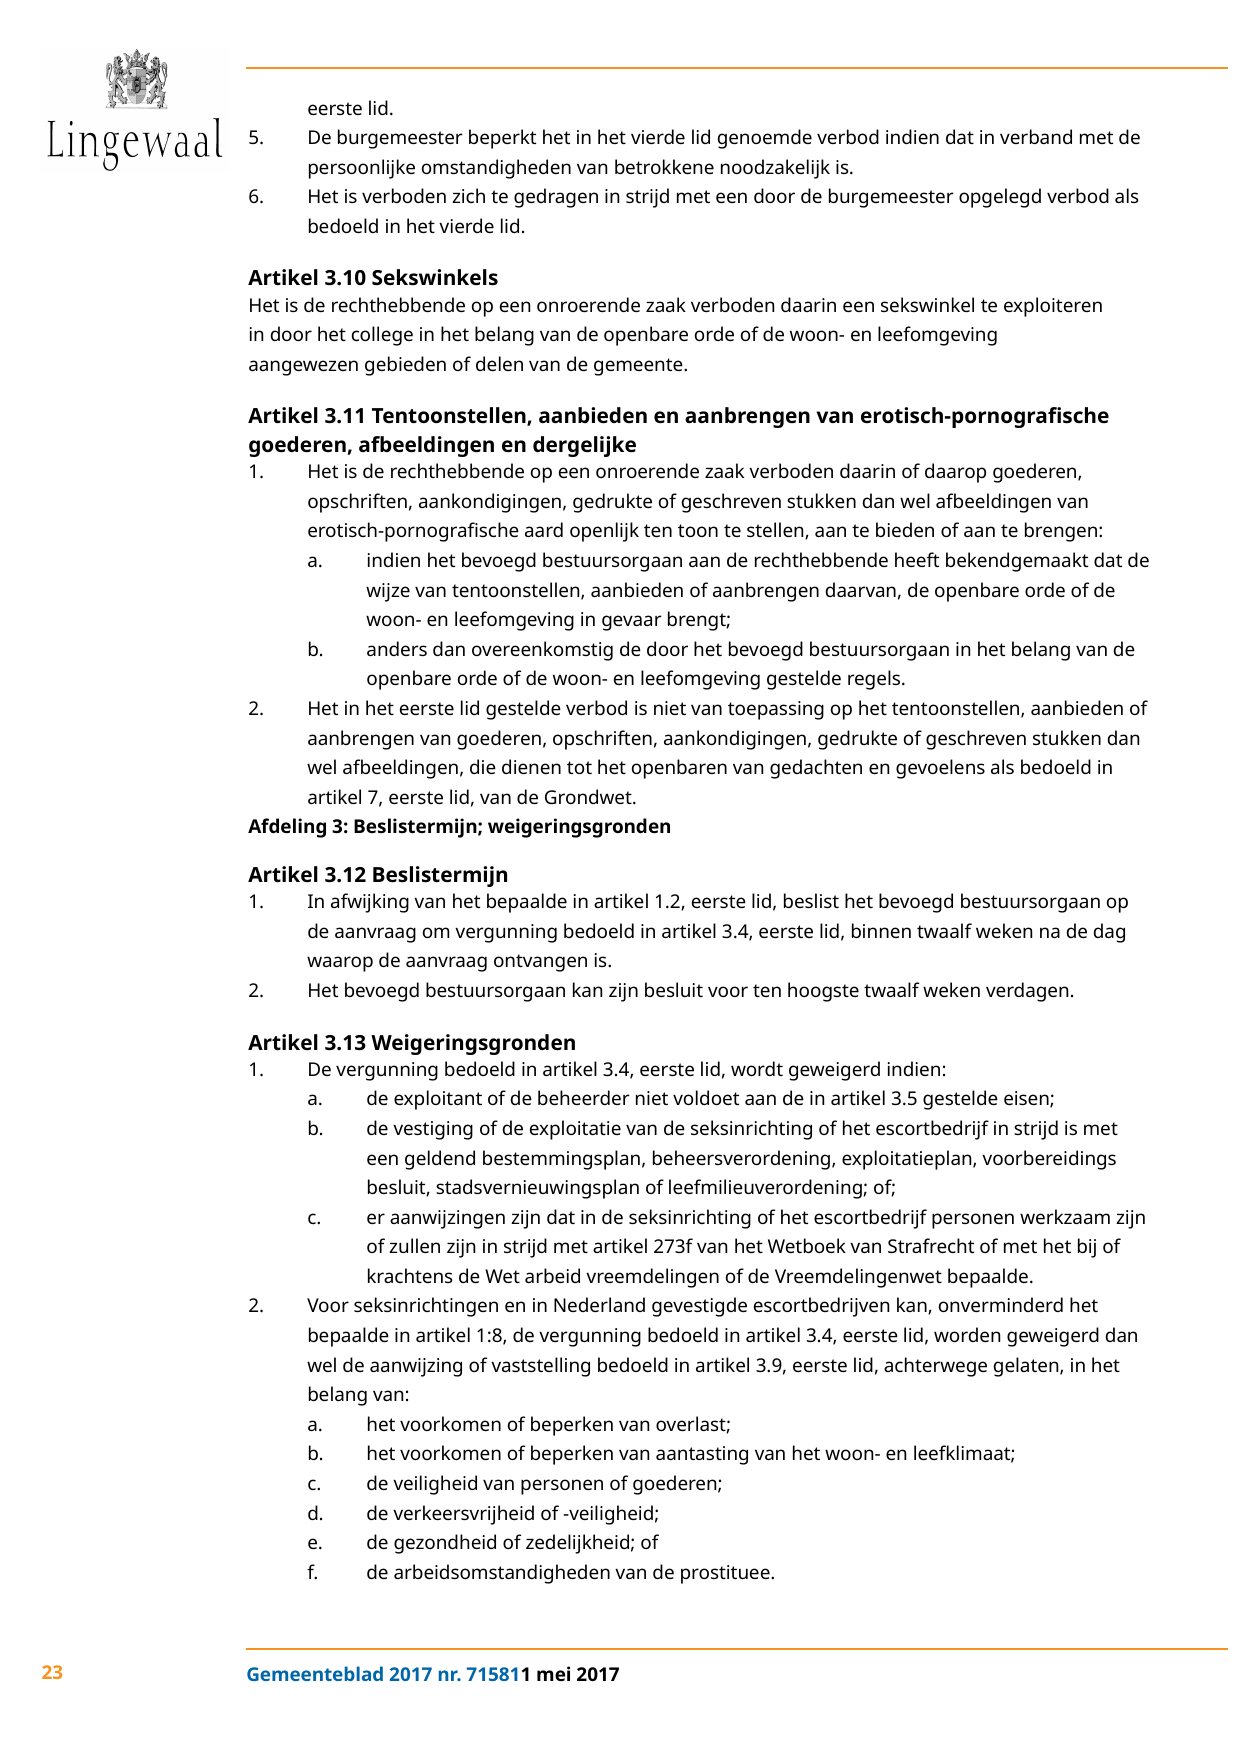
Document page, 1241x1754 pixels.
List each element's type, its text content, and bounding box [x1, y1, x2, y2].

list de arbeidsomstandigheden van de prostituee. [307, 1559, 1152, 1585]
list de exploitant of de beheerder niet voldoet aan de in artikel 3.5 gestelde eisen; [307, 1086, 1152, 1111]
list Het is de rechthebbende op een onroerende zaak verboden daarin of daarop goederen, opschriften, aankondigingen, gedrukte of geschreven stukken dan wel afbeeldingen van erotisch-pornografische aard openlijk ten toon te stellen, aan te bieden of aan te brengen: [248, 458, 1152, 543]
list eerste lid. [248, 95, 1152, 121]
list In afwijking van het bepaalde in artikel 1.2, eerste lid, beslist het bevoegd bestuursorgaan op de aanvraag om vergunning bedoeld in artikel 3.4, eerste lid, binnen twaalf weken na de dag waarop de aanvraag ontvangen is. [248, 888, 1152, 973]
text aangewezen gebieden of delen van de gemeente. [248, 351, 1152, 377]
list Het is verboden zich te gedragen in strijd met een door de burgemeester opgelegd verbod als bedoeld in het vierde lid. [248, 183, 1152, 239]
list Het bevoegd bestuursorgaan kan zijn besluit voor ten hoogste twaalf weken verdagen. [248, 977, 1152, 1003]
text Artikel 3.10 Sekswinkels [248, 263, 1152, 292]
list de veiligheid van personen of goederen; [307, 1470, 1152, 1496]
text Artikel 3.13 Weigeringsgronden [248, 1028, 1152, 1056]
list de verkeersvrijheid of -veiligheid; [307, 1500, 1152, 1526]
list het voorkomen of beperken van overlast; [307, 1411, 1152, 1437]
list indien het bevoegd bestuursorgaan aan de rechthebbende heeft bekendgemaakt dat de wijze van tentoonstellen, aanbieden of aanbrengen daarvan, de openbare orde of de woon- en leefomgeving in gevaar brengt; [307, 547, 1152, 632]
text in door het college in het belang van de openbare orde of de woon- en leefomgeving [248, 322, 1152, 347]
list de vestiging of de exploitatie van de seksinrichting of het escortbedrijf in strijd is met een geldend bestemmingsplan, beheersverordening, exploitatieplan, voorbereidings besluit, stadsvernieuwingsplan of leefmilieuverordening; of; [307, 1115, 1152, 1200]
list het voorkomen of beperken van aantasting van het woon- en leefklimaat; [307, 1441, 1152, 1466]
text Afdeling 3: Beslistermijn; weigeringsgronden [248, 813, 1152, 839]
list anders dan overeenkomstig de door het bevoegd bestuursorgaan in het belang van de openbare orde of de woon- en leefomgeving gestelde regels. [307, 636, 1152, 691]
list Het in het eerste lid gestelde verbod is niet van toepassing op het tentoonstellen, aanbieden of aanbrengen van goederen, opschriften, aankondigingen, gedrukte of geschreven stukken dan wel afbeeldingen, die dienen tot het openbaren van gedachten en gevoelens als bedoeld in artikel 7, eerste lid, van de Grondwet. [248, 695, 1152, 809]
list De burgemeester beperkt het in het vierde lid genoemde verbod indien dat in verband met de persoonlijke omstandigheden van betrokkene noodzakelijk is. [248, 124, 1152, 180]
text Artikel 3.12 Beslistermijn [248, 860, 1152, 888]
list De vergunning bedoeld in artikel 3.4, eerste lid, wordt geweigerd indien: [248, 1056, 1152, 1082]
picture [41, 47, 231, 172]
text Het is de rechthebbende op een onroerende zaak verboden daarin een sekswinkel te exploiteren [248, 292, 1152, 318]
list Voor seksinrichtingen en in Nederland gevestigde escortbedrijven kan, onverminderd het bepaalde in artikel 1:8, de vergunning bedoeld in artikel 3.4, eerste lid, worden geweigerd dan wel de aanwijzing of vaststelling bedoeld in artikel 3.9, eerste lid, achterwege gelaten, in het belang van: [248, 1293, 1152, 1407]
list er aanwijzingen zijn dat in de seksinrichting of het escortbedrijf personen werkzaam zijn of zullen zijn in strijd met artikel 273f van het Wetboek van Strafrecht of met het bij of krachtens de Wet arbeid vreemdelingen of de Vreemdelingenwet bepaalde. [307, 1204, 1152, 1289]
text Artikel 3.11 Tentoonstellen, aanbieden en aanbrengen van erotisch-pornografische goederen, afbeeldingen en dergelijke [248, 402, 1152, 458]
list de gezondheid of zedelijkheid; of [307, 1529, 1152, 1555]
